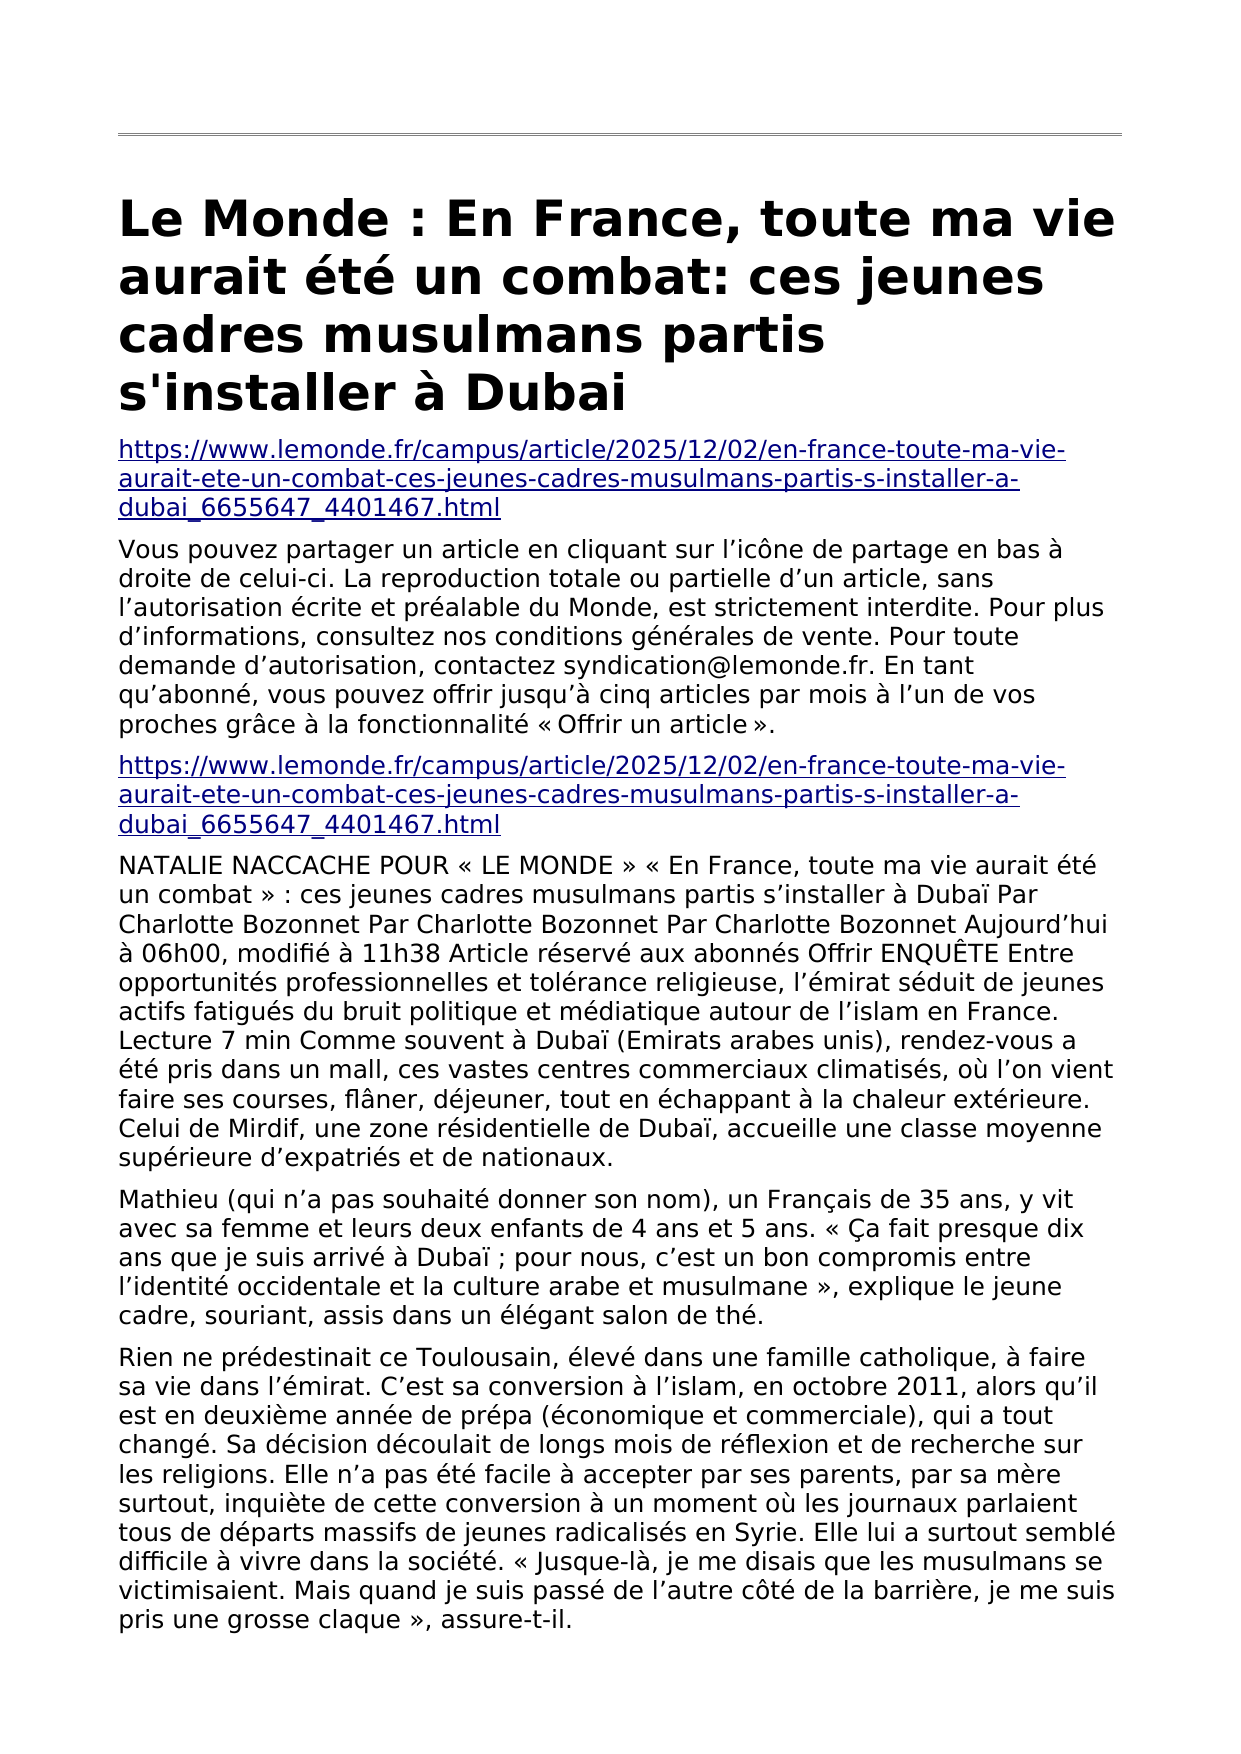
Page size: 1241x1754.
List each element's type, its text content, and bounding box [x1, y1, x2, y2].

text Vous pouvez partager un article en cliquant sur l’icône de partage en bas à droite de celui-ci. La reproduction totale ou partielle d’un article, sans l’autorisation écrite et préalable du Monde, est strictement interdite. Pour plus d’informations, consultez nos conditions générales de vente. Pour toute demande d’autorisation, contactez syndication@lemonde.fr. En tant qu’abonné, vous pouvez offrir jusqu’à cinq articles par mois à l’un de vos proches grâce à la fonctionnalité « Offrir un article ». [118, 535, 1122, 739]
text NATALIE NACCACHE POUR « LE MONDE » « En France, toute ma vie aurait été un combat » : ces jeunes cadres musulmans partis s’installer à Dubaï Par Charlotte Bozonnet Par Charlotte Bozonnet Par Charlotte Bozonnet Aujourd’hui à 06h00, modifié à 11h38 Article réservé aux abonnés Offrir ENQUÊTE Entre opportunités professionnelles et tolérance religieuse, l’émirat séduit de jeunes actifs fatigués du bruit politique et médiatique autour de l’islam en France. Lecture 7 min Comme souvent à Dubaï (Emirats arabes unis), rendez-vous a été pris dans un mall, ces vastes centres commerciaux climatisés, où l’on vient faire ses courses, flâner, déjeuner, tout en échappant à la chaleur extérieure. Celui de Mirdif, une zone résidentielle de Dubaï, accueille une classe moyenne supérieure d’expatriés et de nationaux. [118, 852, 1122, 1172]
text Mathieu (qui n’a pas souhaité donner son nom), un Français de 35 ans, y vit avec sa femme et leurs deux enfants de 4 ans et 5 ans. « Ça fait presque dix ans que je suis arrivé à Dubaï ; pour nous, c’est un bon compromis entre l’identité occidentale et la culture arabe et musulmane », explique le jeune cadre, souriant, assis dans un élégant salon de thé. [118, 1185, 1122, 1331]
text https://www.lemonde.fr/campus/article/2025/12/02/en-france-toute-ma-vie-aurait-ete-un-combat-ces-jeunes-cadres-musulmans-partis-s-installer-a-dubai_6655647_4401467.html [118, 752, 1122, 839]
text Rien ne prédestinait ce Toulousain, élevé dans une famille catholique, à faire sa vie dans l’émirat. C’est sa conversion à l’islam, en octobre 2011, alors qu’il est en deuxième année de prépa (économique et commerciale), qui a tout changé. Sa décision découlait de longs mois de réflexion et de recherche sur les religions. Elle n’a pas été facile à accepter par ses parents, par sa mère surtout, inquiète de cette conversion à un moment où les journaux parlaient tous de départs massifs de jeunes radicalisés en Syrie. Elle lui a surtout semblé difficile à vivre dans la société. « Jusque-là, je me disais que les musulmans se victimisaient. Mais quand je suis passé de l’autre côté de la barrière, je me suis pris une grosse claque », assure-t-il. [118, 1343, 1122, 1635]
text https://www.lemonde.fr/campus/article/2025/12/02/en-france-toute-ma-vie-aurait-ete-un-combat-ces-jeunes-cadres-musulmans-partis-s-installer-a-dubai_6655647_4401467.html [118, 435, 1122, 522]
subtitle Le Monde : En France, toute ma vie aurait été un combat: ces jeunes cadres musulmans partis s'installer à Dubai [118, 189, 1122, 422]
